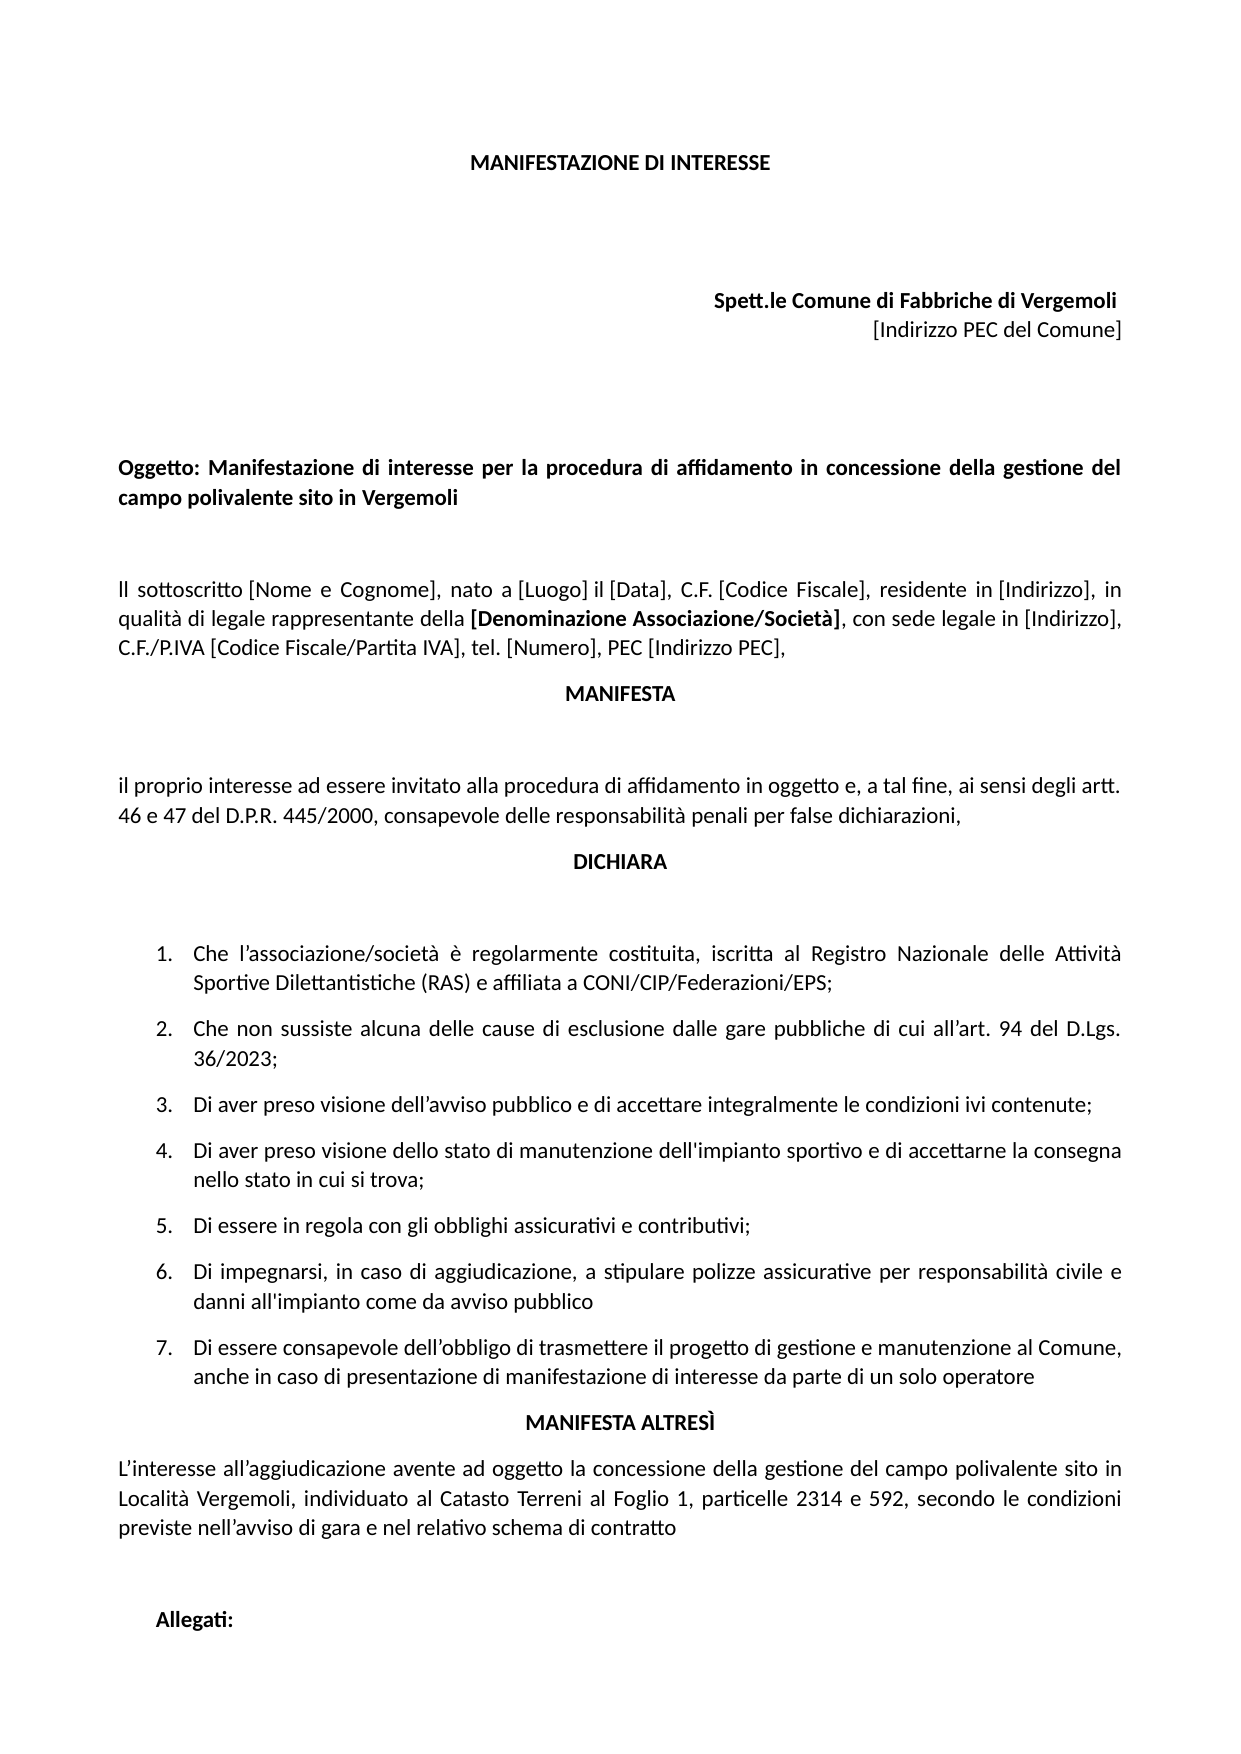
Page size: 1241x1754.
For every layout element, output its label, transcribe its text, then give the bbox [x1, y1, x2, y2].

text DICHIARA [118, 847, 1122, 875]
text Allegati: [118, 1605, 1122, 1633]
list Di essere in regola con gli obblighi assicurativi e contributivi; [156, 1211, 1122, 1239]
text Oggetto: Manifestazione di interesse per la procedura di affidamento in concessione della gestione del campo polivalente sito in Vergemoli [118, 453, 1122, 511]
list Di aver preso visione dello stato di manutenzione dell'impianto sportivo e di accettarne la consegna nello stato in cui si trova; [156, 1136, 1122, 1193]
text MANIFESTA ALTRESÌ [118, 1408, 1122, 1436]
text MANIFESTA [118, 679, 1122, 707]
text il proprio interesse ad essere invitato alla procedura di affidamento in oggetto e, a tal fine, ai sensi degli artt. 46 e 47 del D.P.R. 445/2000, consapevole delle responsabilità penali per false dichiarazioni, [118, 772, 1122, 829]
text L’interesse all’aggiudicazione avente ad oggetto la concessione della gestione del campo polivalente sito in Località Vergemoli, individuato al Catasto Terreni al Foglio 1, particelle 2314 e 592, secondo le condizioni previste nell’avviso di gara e nel relativo schema di contratto [118, 1454, 1122, 1541]
list Di impegnarsi, in caso di aggiudicazione, a stipulare polizze assicurative per responsabilità civile e danni all'impianto come da avviso pubblico [156, 1257, 1122, 1315]
text Spett.le Comune di Fabbriche di Vergemoli [Indirizzo PEC del Comune] [118, 286, 1122, 343]
list Di aver preso visione dell’avviso pubblico e di accettare integralmente le condizioni ivi contenute; [156, 1090, 1122, 1118]
text ll sottoscritto [Nome e Cognome], nato a [Luogo] il [Data], C.F. [Codice Fiscale], residente in [Indirizzo], in qualità di legale rappresentante della [Denominazione Associazione/Società], con sede legale in [Indirizzo], C.F./P.IVA [Codice Fiscale/Partita IVA], tel. [Numero], PEC [Indirizzo PEC], [118, 575, 1122, 661]
list Di essere consapevole dell’obbligo di trasmettere il progetto di gestione e manutenzione al Comune, anche in caso di presentazione di manifestazione di interesse da parte di un solo operatore [156, 1333, 1122, 1390]
text MANIFESTAZIONE DI INTERESSE [118, 148, 1122, 176]
list Che l’associazione/società è regolarmente costituita, iscritta al Registro Nazionale delle Attività Sportive Dilettantistiche (RAS) e affiliata a CONI/CIP/Federazioni/EPS; [156, 939, 1122, 996]
list Che non sussiste alcuna delle cause di esclusione dalle gare pubbliche di cui all’art. 94 del D.Lgs. 36/2023; [156, 1014, 1122, 1072]
